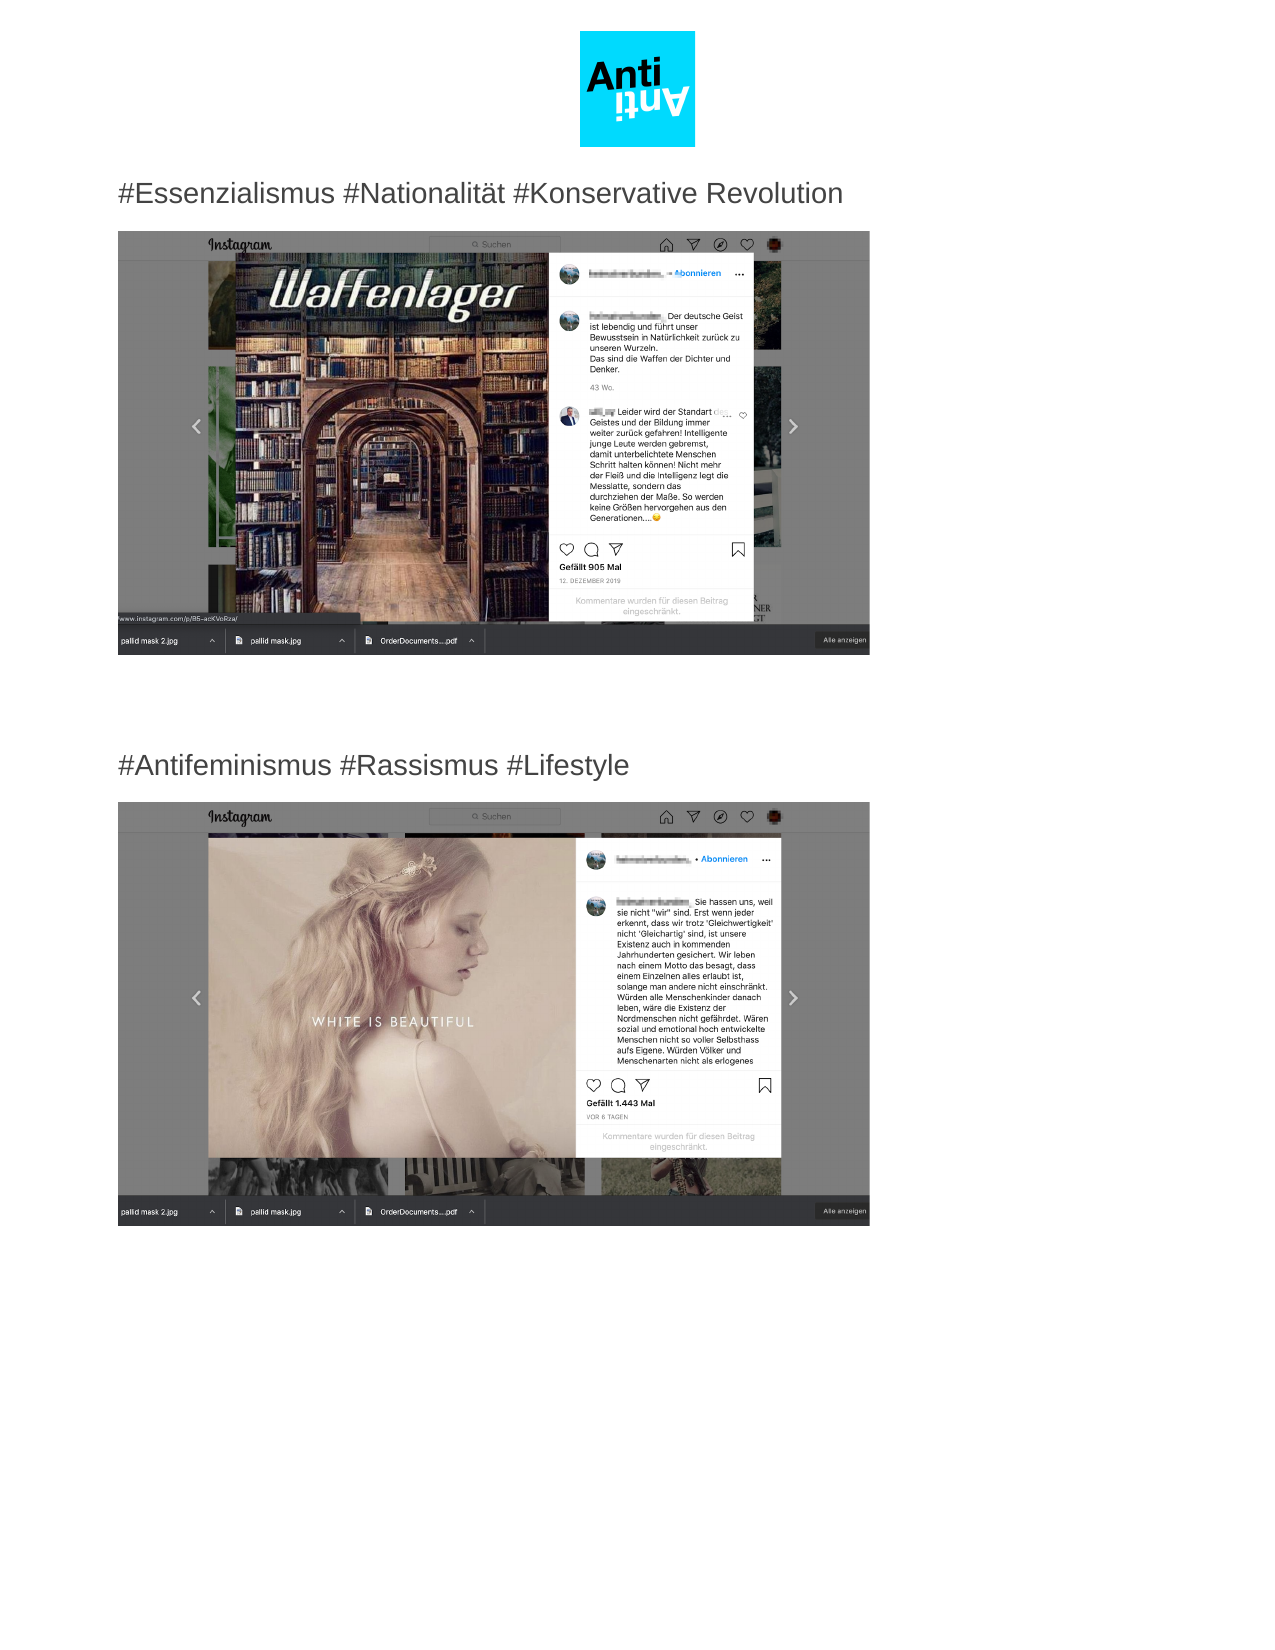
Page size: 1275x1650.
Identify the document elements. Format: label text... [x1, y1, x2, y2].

picture [118, 802, 870, 1226]
subtitle #Essenzialismus #Nationalität #Konservative Revolution [118, 176, 1157, 210]
picture [580, 31, 696, 147]
subtitle #Antifeminismus #Rassismus #Lifestyle [118, 748, 1157, 781]
picture [118, 231, 870, 655]
